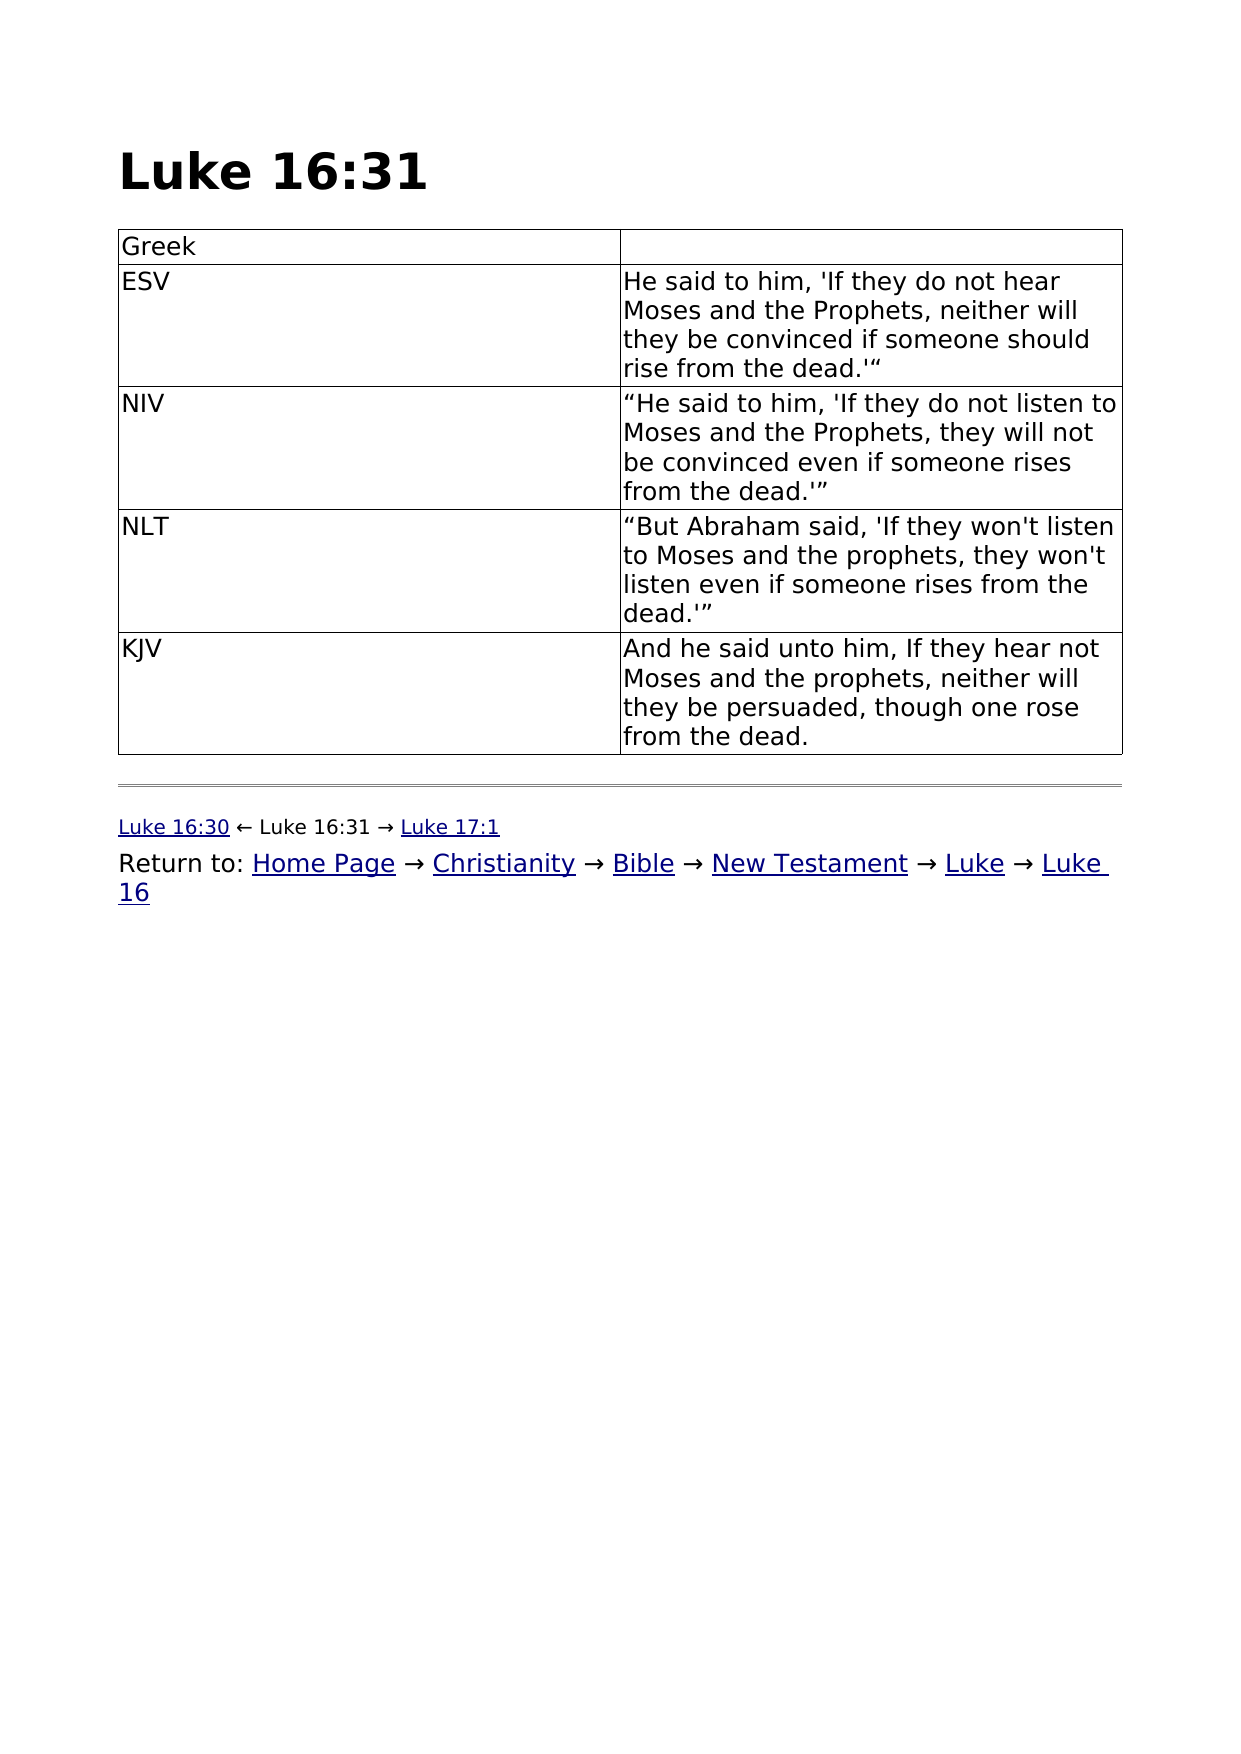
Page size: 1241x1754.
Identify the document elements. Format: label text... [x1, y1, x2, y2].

table_header Greek [119, 230, 620, 264]
table_cell KJV [119, 633, 620, 754]
subtitle Luke 16:31 [118, 143, 1122, 201]
table_cell NIV [119, 387, 620, 509]
table_cell “But Abraham said, 'If they won't listen to Moses and the prophets, they won't listen even if someone rises from the dead.'” [621, 510, 1122, 632]
table_cell ESV [119, 265, 620, 386]
table_cell And he said unto him, If they hear not Moses and the prophets, neither will they be persuaded, though one rose from the dead. [621, 633, 1122, 754]
table_cell He said to him, 'If they do not hear Moses and the Prophets, neither will they be convinced if someone should rise from the dead.'“ [621, 265, 1122, 386]
table_cell “He said to him, 'If they do not listen to Moses and the Prophets, they will not be convinced even if someone rises from the dead.'” [621, 387, 1122, 509]
table_cell NLT [119, 510, 620, 632]
table_header [621, 230, 1122, 264]
text Return to: Home Page → Christianity → Bible → New Testament → Luke → Luke 16 [118, 849, 1122, 908]
text Luke 16:30 ← Luke 16:31 → Luke 17:1 [118, 815, 1122, 849]
